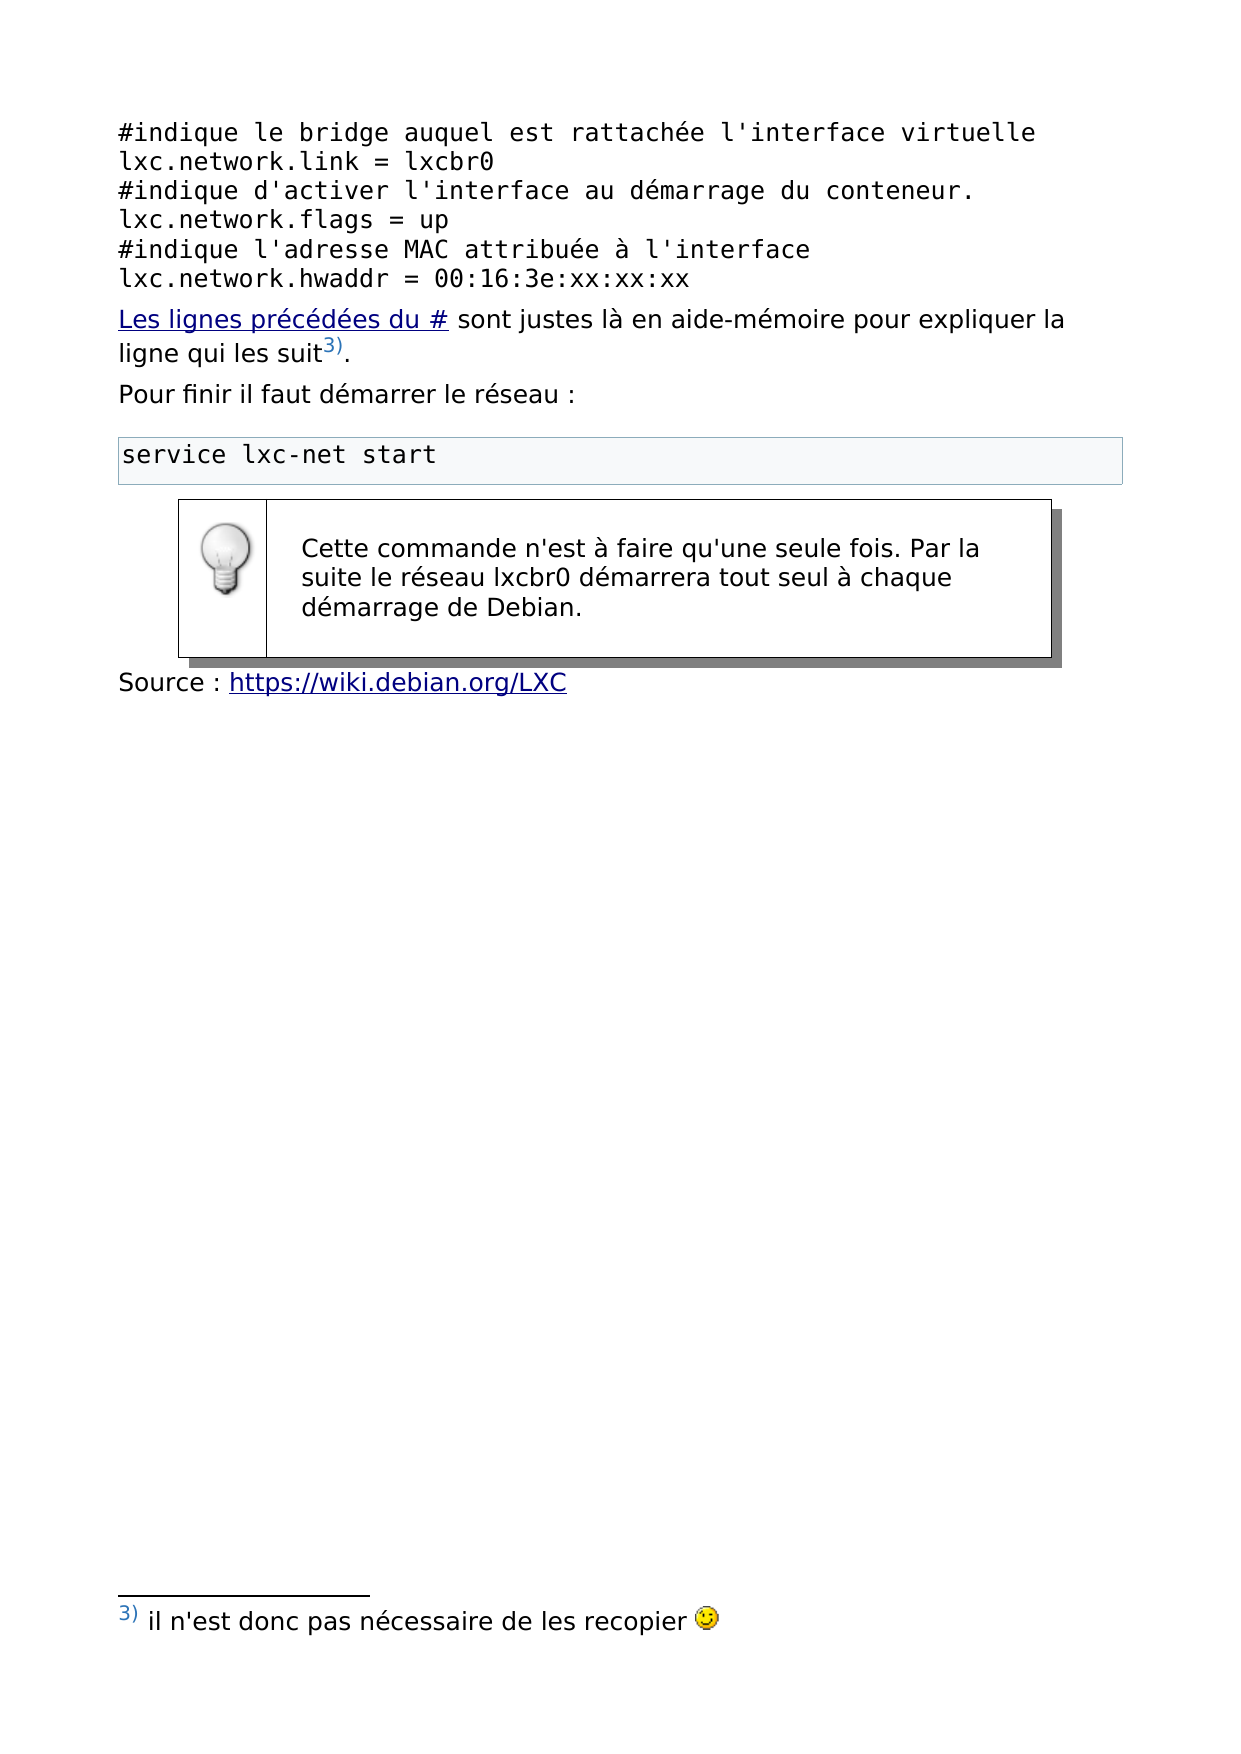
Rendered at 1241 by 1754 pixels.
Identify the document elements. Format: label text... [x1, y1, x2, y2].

text Source : https://wiki.debian.org/LXC [118, 668, 1122, 697]
table_header [179, 500, 266, 657]
text Pour finir il faut démarrer le réseau : [118, 381, 1122, 410]
text #indique le bridge auquel est rattachée l'interface virtuelle lxc.network.link = lxcbr0 #indique d'activer l'interface au démarrage du conteneur. lxc.network.flags = up #indique l'adresse MAC attribuée à l'interface lxc.network.hwaddr = 00:16:3e:xx:xx:xx [118, 118, 1122, 293]
picture [695, 1606, 719, 1630]
text Les lignes précédées du # sont justes là en aide-mémoire pour expliquer la ligne qui les suit. [118, 305, 1122, 368]
table_header service lxc-net start [119, 438, 1122, 484]
table_header Cette commande n'est à faire qu'une seule fois. Par la suite le réseau lxcbr0 démarrera tout seul à chaque démarrage de Debian. [267, 500, 1051, 657]
text il n'est donc pas nécessaire de les recopier [118, 1602, 1122, 1636]
picture [190, 522, 266, 598]
